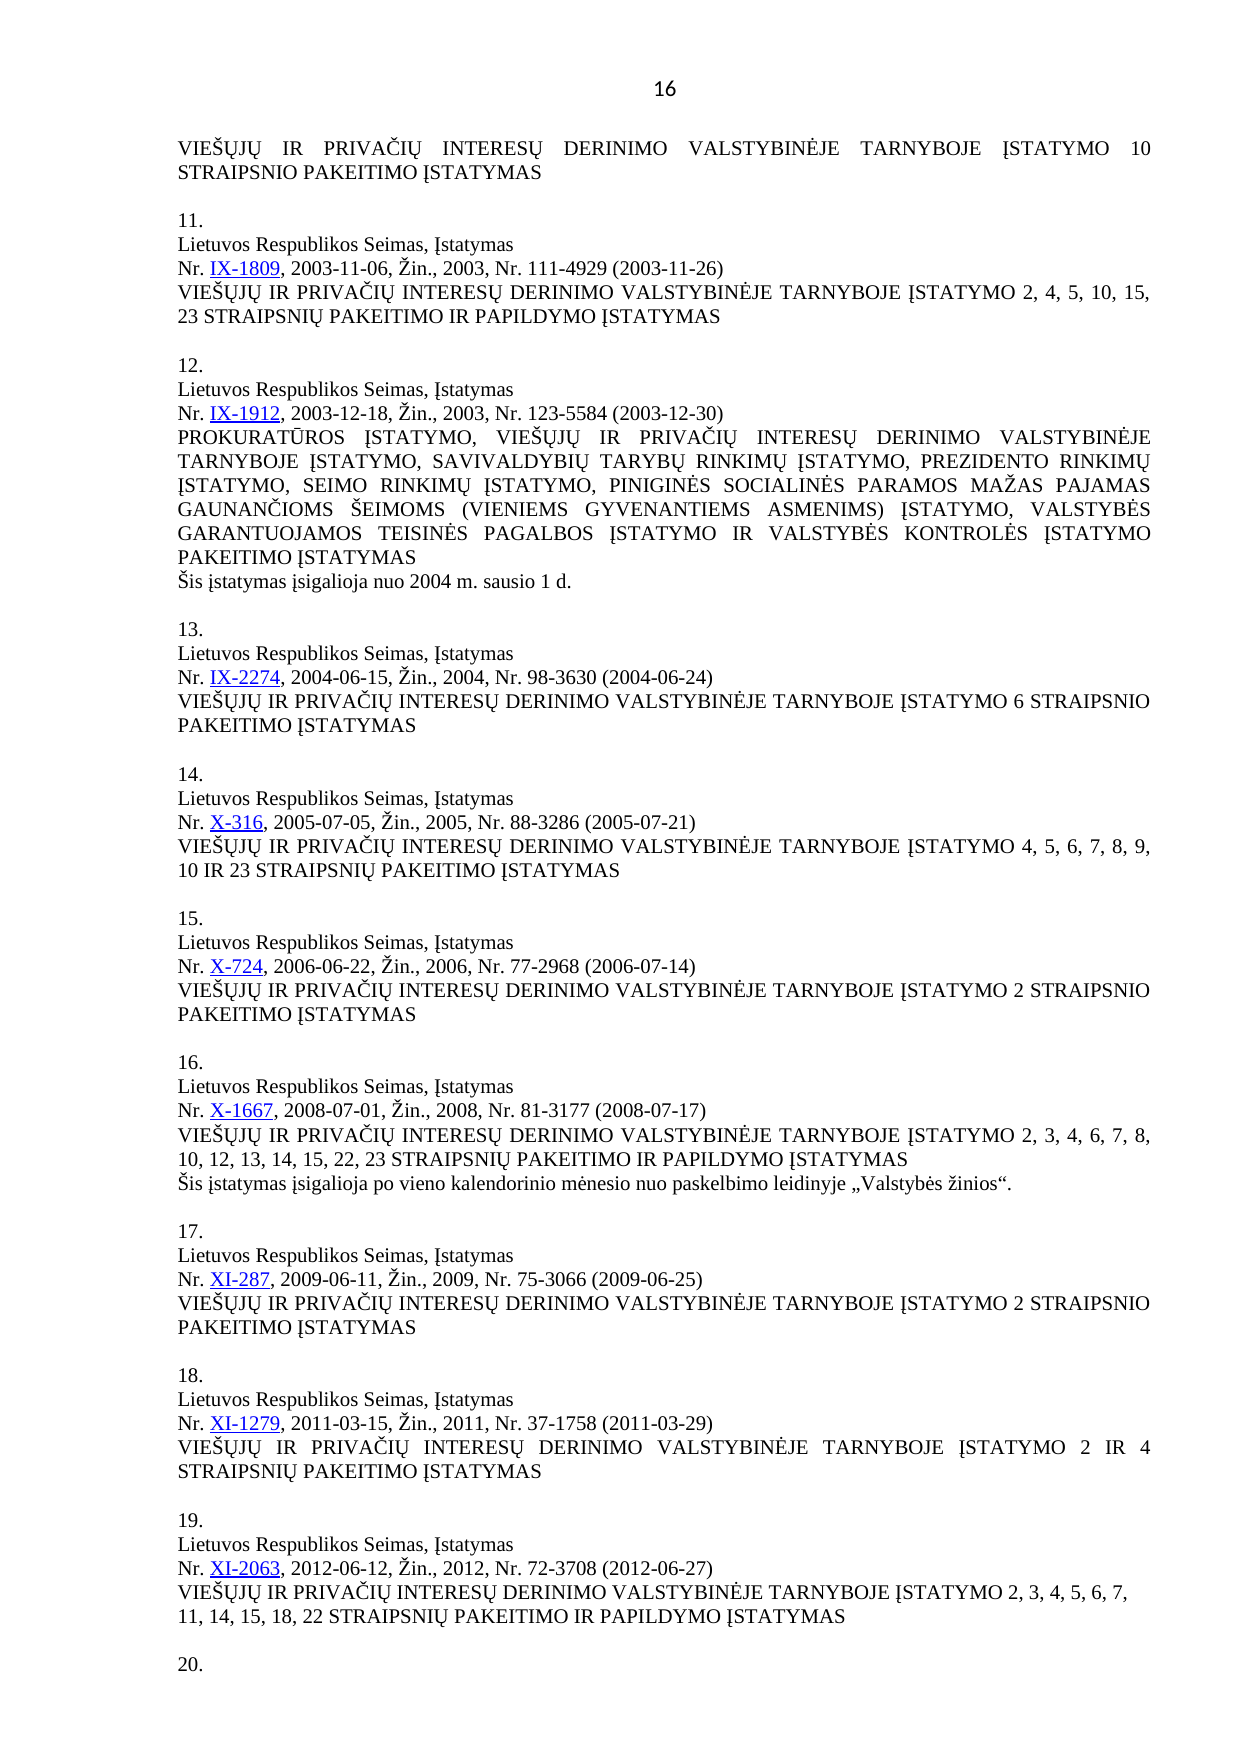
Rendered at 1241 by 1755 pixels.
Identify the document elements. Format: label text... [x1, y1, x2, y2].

text Nr. IX-1809, 2003-11-06, Žin., 2003, Nr. 111-4929 (2003-11-26) [177, 256, 1152, 280]
text Lietuvos Respublikos Seimas, Įstatymas [177, 641, 1152, 665]
text Lietuvos Respublikos Seimas, Įstatymas [177, 930, 1152, 954]
text Šis įstatymas įsigalioja po vieno kalendorinio mėnesio nuo paskelbimo leidinyje „Valstybės žinios“. [177, 1171, 1152, 1195]
text 13. [177, 617, 1152, 641]
text VIEŠŲJŲ IR PRIVAČIŲ INTERESŲ DERINIMO VALSTYBINĖJE TARNYBOJE ĮSTATYMO 2 STRAIPSNIO PAKEITIMO ĮSTATYMAS [177, 978, 1152, 1026]
text 15. [177, 906, 1152, 930]
text Nr. IX-2274, 2004-06-15, Žin., 2004, Nr. 98-3630 (2004-06-24) [177, 665, 1152, 689]
text Nr. X-1667, 2008-07-01, Žin., 2008, Nr. 81-3177 (2008-07-17) [177, 1098, 1152, 1122]
text Lietuvos Respublikos Seimas, Įstatymas [177, 1074, 1152, 1098]
text Nr. XI-1279, 2011-03-15, Žin., 2011, Nr. 37-1758 (2011-03-29) [177, 1411, 1152, 1435]
text VIEŠŲJŲ IR PRIVAČIŲ INTERESŲ DERINIMO VALSTYBINĖJE TARNYBOJE ĮSTATYMO 4, 5, 6, 7, 8, 9, 10 IR 23 STRAIPSNIŲ PAKEITIMO ĮSTATYMAS [177, 834, 1152, 882]
text Lietuvos Respublikos Seimas, Įstatymas [177, 786, 1152, 810]
text Nr. IX-1912, 2003-12-18, Žin., 2003, Nr. 123-5584 (2003-12-30) [177, 401, 1152, 425]
text 19. [177, 1507, 1152, 1532]
text Lietuvos Respublikos Seimas, Įstatymas [177, 1243, 1152, 1267]
text Lietuvos Respublikos Seimas, Įstatymas [177, 377, 1152, 401]
text 14. [177, 762, 1152, 786]
text 16. [177, 1050, 1152, 1074]
text VIEŠŲJŲ IR PRIVAČIŲ INTERESŲ DERINIMO VALSTYBINĖJE TARNYBOJE ĮSTATYMO 6 STRAIPSNIO PAKEITIMO ĮSTATYMAS [177, 689, 1152, 737]
text 20. [177, 1652, 1152, 1676]
text VIEŠŲJŲ IR PRIVAČIŲ INTERESŲ DERINIMO VALSTYBINĖJE TARNYBOJE ĮSTATYMO 2, 3, 4, 6, 7, 8, 10, 12, 13, 14, 15, 22, 23 STRAIPSNIŲ PAKEITIMO IR PAPILDYMO ĮSTATYMAS [177, 1122, 1152, 1171]
text Šis įstatymas įsigalioja nuo 2004 m. sausio 1 d. [177, 569, 1152, 593]
text VIEŠŲJŲ IR PRIVAČIŲ INTERESŲ DERINIMO VALSTYBINĖJE TARNYBOJE ĮSTATYMO 2, 3, 4, 5, 6, 7, 11, 14, 15, 18, 22 STRAIPSNIŲ PAKEITIMO IR PAPILDYMO ĮSTATYMAS [177, 1580, 1152, 1628]
text 12. [177, 352, 1152, 377]
text VIEŠŲJŲ IR PRIVAČIŲ INTERESŲ DERINIMO VALSTYBINĖJE TARNYBOJE ĮSTATYMO 2, 4, 5, 10, 15, 23 STRAIPSNIŲ PAKEITIMO IR PAPILDYMO ĮSTATYMAS [177, 280, 1152, 328]
text Nr. X-724, 2006-06-22, Žin., 2006, Nr. 77-2968 (2006-07-14) [177, 954, 1152, 978]
text 17. [177, 1219, 1152, 1243]
text Lietuvos Respublikos Seimas, Įstatymas [177, 1532, 1152, 1556]
text VIEŠŲJŲ IR PRIVAČIŲ INTERESŲ DERINIMO VALSTYBINĖJE TARNYBOJE ĮSTATYMO 10 STRAIPSNIO PAKEITIMO ĮSTATYMAS [177, 136, 1152, 184]
text Nr. XI-287, 2009-06-11, Žin., 2009, Nr. 75-3066 (2009-06-25) [177, 1267, 1152, 1291]
text 18. [177, 1363, 1152, 1387]
text VIEŠŲJŲ IR PRIVAČIŲ INTERESŲ DERINIMO VALSTYBINĖJE TARNYBOJE ĮSTATYMO 2 IR 4 STRAIPSNIŲ PAKEITIMO ĮSTATYMAS [177, 1435, 1152, 1483]
text Nr. X-316, 2005-07-05, Žin., 2005, Nr. 88-3286 (2005-07-21) [177, 810, 1152, 834]
text Lietuvos Respublikos Seimas, Įstatymas [177, 232, 1152, 256]
text 11. [177, 208, 1152, 232]
text VIEŠŲJŲ IR PRIVAČIŲ INTERESŲ DERINIMO VALSTYBINĖJE TARNYBOJE ĮSTATYMO 2 STRAIPSNIO PAKEITIMO ĮSTATYMAS [177, 1291, 1152, 1339]
text PROKURATŪROS ĮSTATYMO, VIEŠŲJŲ IR PRIVAČIŲ INTERESŲ DERINIMO VALSTYBINĖJE TARNYBOJE ĮSTATYMO, SAVIVALDYBIŲ TARYBŲ RINKIMŲ ĮSTATYMO, PREZIDENTO RINKIMŲ ĮSTATYMO, SEIMO RINKIMŲ ĮSTATYMO, PINIGINĖS SOCIALINĖS PARAMOS MAŽAS PAJAMAS GAUNANČIOMS ŠEIMOMS (VIENIEMS GYVENANTIEMS ASMENIMS) ĮSTATYMO, VALSTYBĖS GARANTUOJAMOS TEISINĖS PAGALBOS ĮSTATYMO IR VALSTYBĖS KONTROLĖS ĮSTATYMO PAKEITIMO ĮSTATYMAS [177, 425, 1152, 569]
text Nr. XI-2063, 2012-06-12, Žin., 2012, Nr. 72-3708 (2012-06-27) [177, 1556, 1152, 1580]
text Lietuvos Respublikos Seimas, Įstatymas [177, 1387, 1152, 1411]
